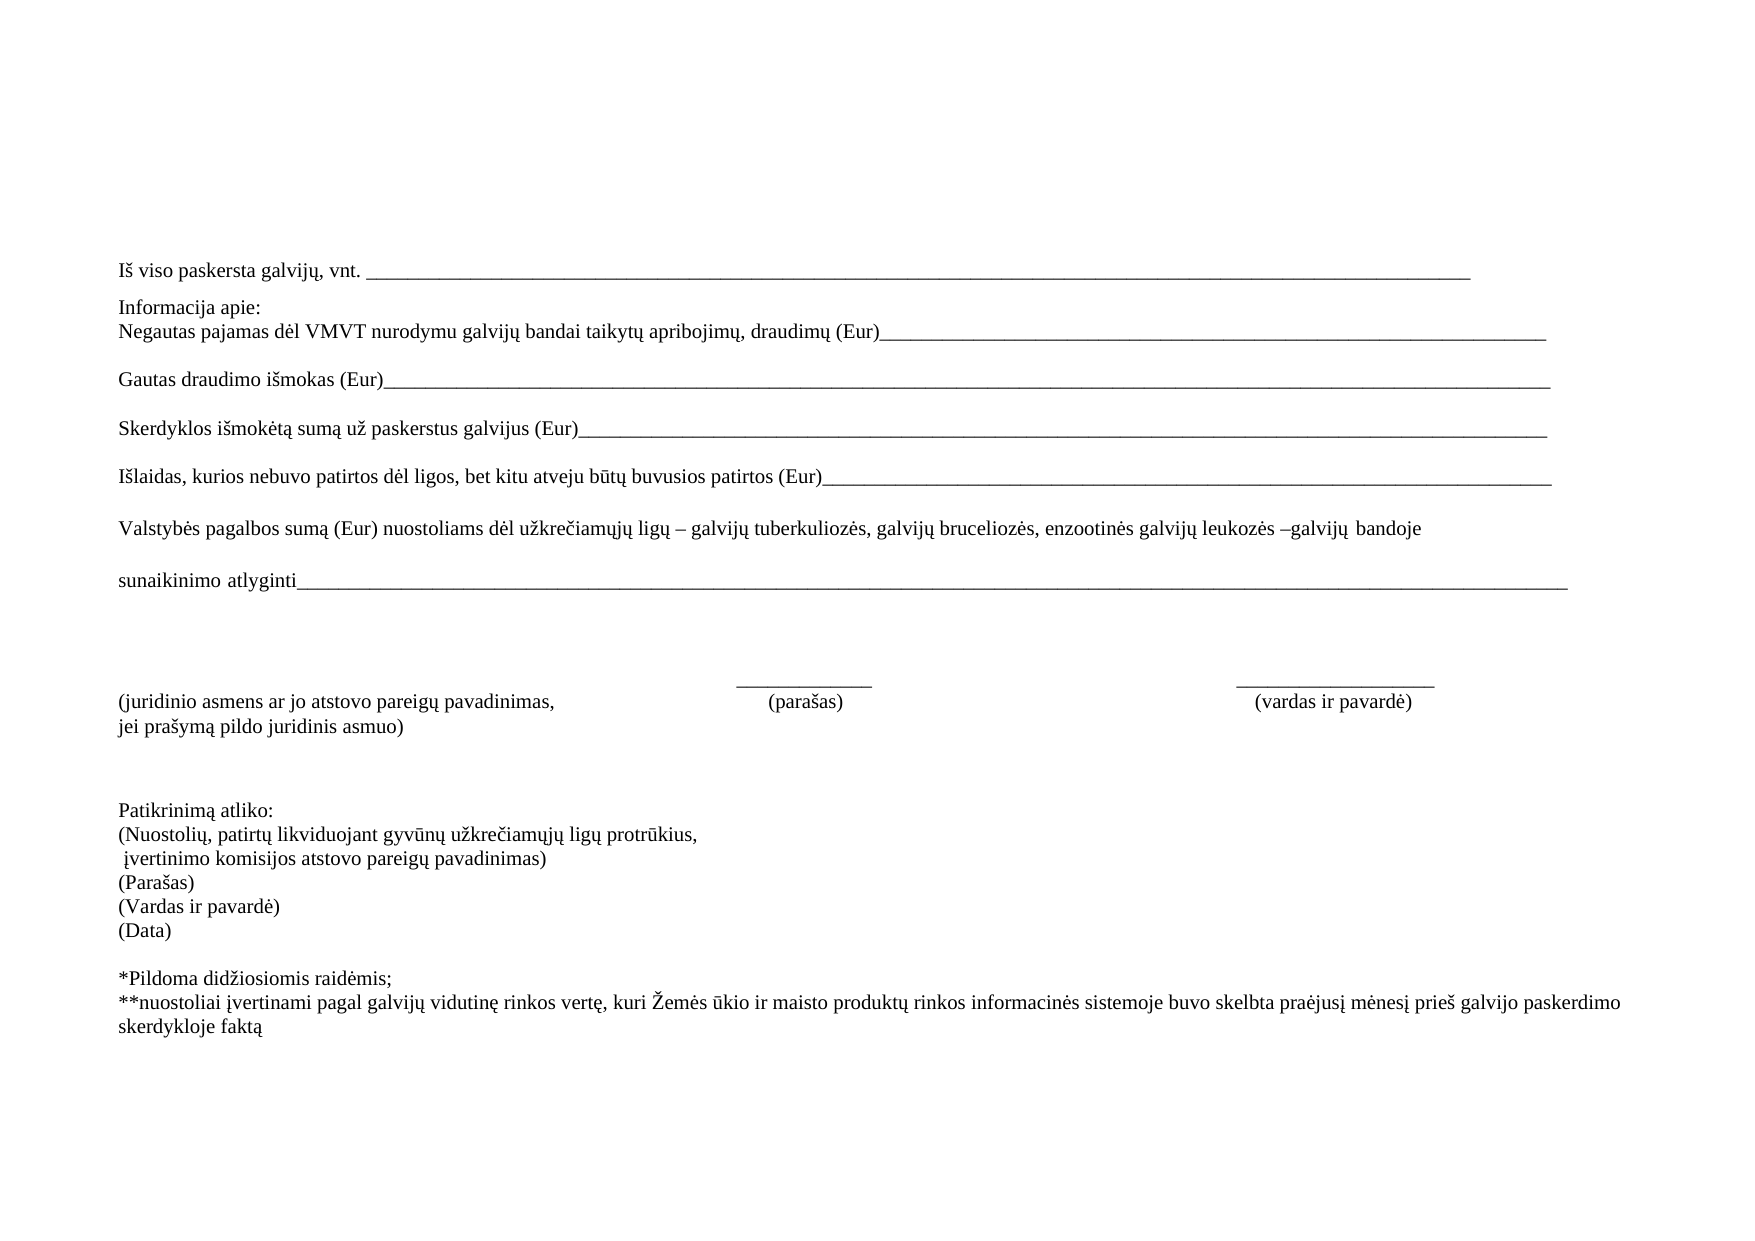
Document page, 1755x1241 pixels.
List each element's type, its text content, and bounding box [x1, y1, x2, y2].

text Iš viso paskersta galvijų, vnt. __________________________________________________________________________________________________________ [118, 244, 1624, 282]
text Valstybės pagalbos sumą (Eur) nuostoliams dėl užkrečiamųjų ligų – galvijų tuberkuliozės, galvijų bruceliozės, enzootinės galvijų leukozės –galvijų bandoje [118, 512, 1624, 540]
text (Parašas) [118, 870, 1624, 894]
text _____________ ___________________ [118, 665, 1624, 689]
text sunaikinimo atlyginti__________________________________________________________________________________________________________________________ [118, 564, 1624, 593]
text *Pildoma didžiosiomis raidėmis; [118, 966, 1624, 990]
text jei prašymą pildo juridinis asmuo) [118, 713, 1624, 738]
text (Vardas ir pavardė) [118, 894, 1624, 918]
text Patikrinimą atliko: [118, 798, 1624, 822]
text Negautas pajamas dėl VMVT nurodymu galvijų bandai taikytų apribojimų, draudimų (Eur)________________________________________________________________ [118, 319, 1624, 343]
text įvertinimo komisijos atstovo pareigų pavadinimas) [118, 846, 1624, 870]
text Gautas draudimo išmokas (Eur)________________________________________________________________________________________________________________ [118, 367, 1624, 391]
text Informacija apie: [118, 282, 1624, 319]
text Išlaidas, kurios nebuvo patirtos dėl ligos, bet kitu atveju būtų buvusios patirtos (Eur)______________________________________________________________________ [118, 463, 1624, 488]
text (Data) [118, 918, 1624, 942]
text (juridinio asmens ar jo atstovo pareigų pavadinimas, (parašas) (vardas ir pavardė) [118, 689, 1624, 713]
text (Nuostolių, patirtų likviduojant gyvūnų užkrečiamųjų ligų protrūkius, [118, 822, 1624, 846]
text **nuostoliai įvertinami pagal galvijų vidutinę rinkos vertę, kuri Žemės ūkio ir maisto produktų rinkos informacinės sistemoje buvo skelbta praėjusį mėnesį prieš galvijo paskerdimo skerdykloje faktą [118, 990, 1624, 1038]
text Skerdyklos išmokėtą sumą už paskerstus galvijus (Eur)_____________________________________________________________________________________________ [118, 415, 1624, 439]
